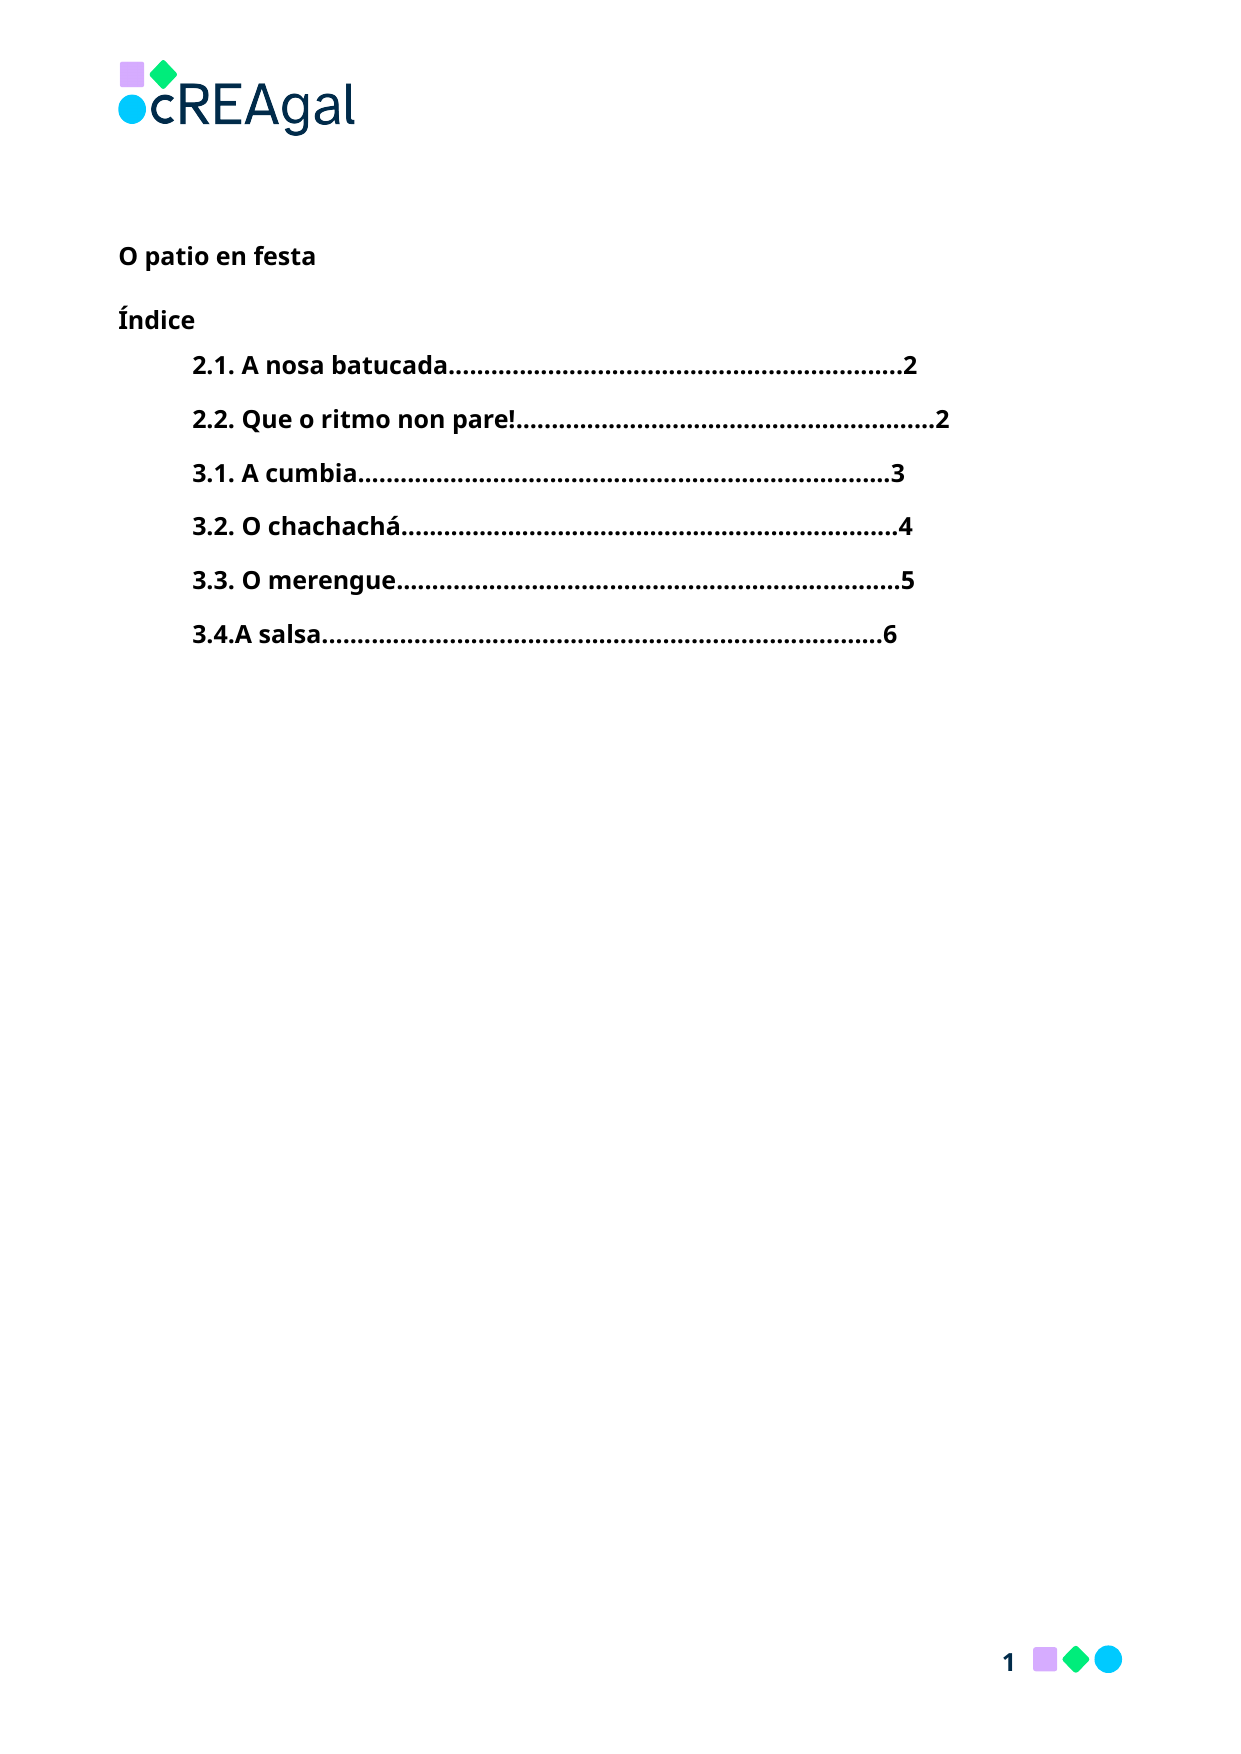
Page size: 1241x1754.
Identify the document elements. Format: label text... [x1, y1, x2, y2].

text 3.4.A salsa...............................................................................6 [192, 617, 1122, 651]
text 3.2. O chachachá......................................................................4 [192, 509, 1122, 543]
subtitle O patio en festa [118, 238, 1122, 272]
picture [118, 60, 355, 136]
text 3.1. A cumbia...........................................................................3 [192, 455, 1122, 489]
text 3.3. O merengue.......................................................................5 [192, 563, 1122, 597]
text 2.2. Que o ritmo non pare!................................……………………...2 [192, 402, 1122, 436]
text 2.1. A nosa batucada................................................................2 [192, 348, 1122, 382]
subtitle Índice [118, 302, 1122, 336]
